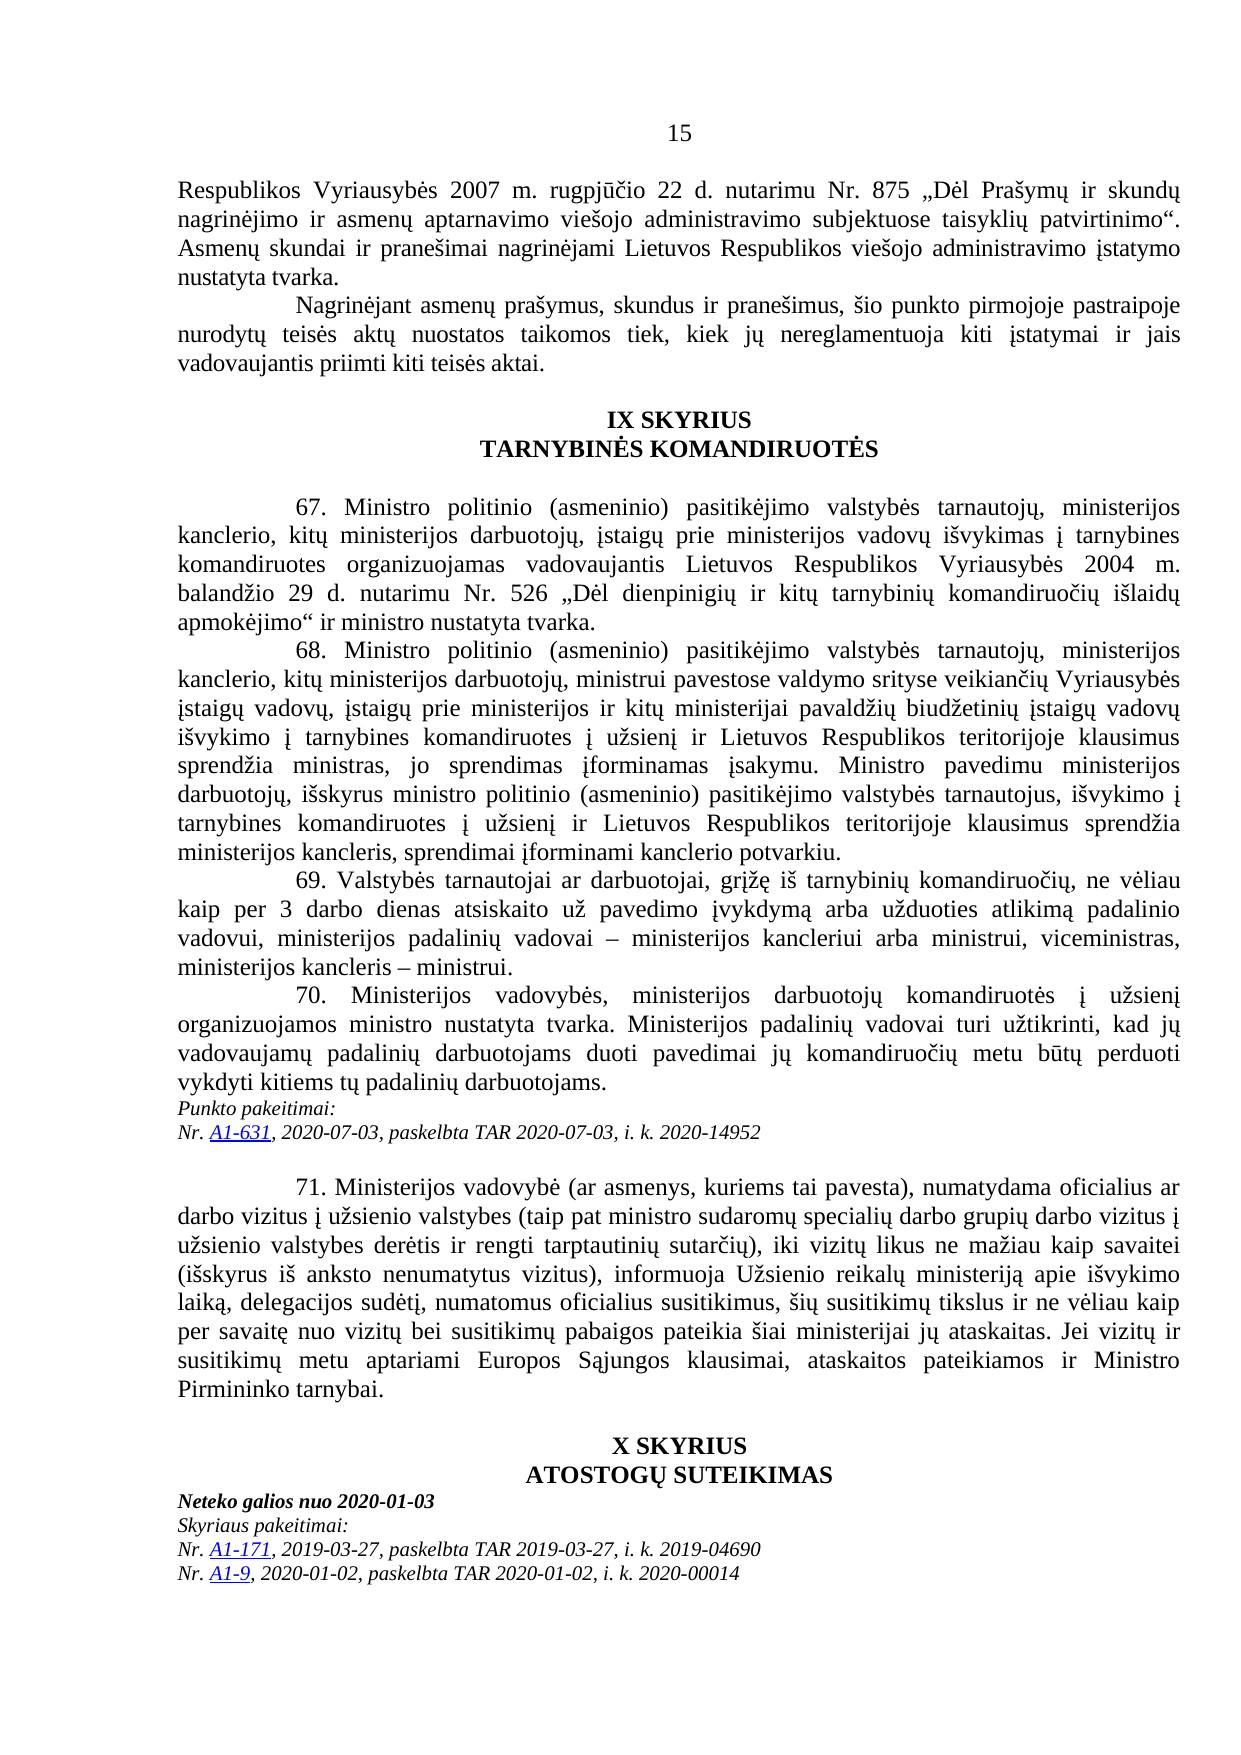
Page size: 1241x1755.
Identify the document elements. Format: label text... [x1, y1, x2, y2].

text Nr. A1-171, 2019-03-27, paskelbta TAR 2019-03-27, i. k. 2019-04690 [177, 1537, 1181, 1561]
text IX SKYRIUS [177, 406, 1181, 434]
text Respublikos Vyriausybės 2007 m. rugpjūčio 22 d. nutarimu Nr. 875 „Dėl Prašymų ir skundų nagrinėjimo ir asmenų aptarnavimo viešojo administravimo subjektuose taisyklių patvirtinimo“. Asmenų skundai ir pranešimai nagrinėjami Lietuvos Respublikos viešojo administravimo įstatymo nustatyta tvarka. [177, 176, 1181, 291]
text 68. Ministro politinio (asmeninio) pasitikėjimo valstybės tarnautojų, ministerijos kanclerio, kitų ministerijos darbuotojų, ministrui pavestose valdymo srityse veikiančių Vyriausybės įstaigų vadovų, įstaigų prie ministerijos ir kitų ministerijai pavaldžių biudžetinių įstaigų vadovų išvykimo į tarnybines komandiruotes į užsienį ir Lietuvos Respublikos teritorijoje klausimus sprendžia ministras, jo sprendimas įforminamas įsakymu. Ministro pavedimu ministerijos darbuotojų, išskyrus ministro politinio (asmeninio) pasitikėjimo valstybės tarnautojus, išvykimo į tarnybines komandiruotes į užsienį ir Lietuvos Respublikos teritorijoje klausimus sprendžia ministerijos kancleris, sprendimai įforminami kanclerio potvarkiu. [177, 636, 1181, 866]
text Nr. A1-631, 2020-07-03, paskelbta TAR 2020-07-03, i. k. 2020-14952 [177, 1120, 1181, 1144]
text 71. Ministerijos vadovybė (ar asmenys, kuriems tai pavesta), numatydama oficialius ar darbo vizitus į užsienio valstybes (taip pat ministro sudaromų specialių darbo grupių darbo vizitus į užsienio valstybes derėtis ir rengti tarptautinių sutarčių), iki vizitų likus ne mažiau kaip savaitei (išskyrus iš anksto nenumatytus vizitus), informuoja Užsienio reikalų ministeriją apie išvykimo laiką, delegacijos sudėtį, numatomus oficialius susitikimus, šių susitikimų tikslus ir ne vėliau kaip per savaitę nuo vizitų bei susitikimų pabaigos pateikia šiai ministerijai jų ataskaitas. Jei vizitų ir susitikimų metu aptariami Europos Sąjungos klausimai, ataskaitos pateikiamos ir Ministro Pirmininko tarnybai. [177, 1172, 1181, 1402]
text 67. Ministro politinio (asmeninio) pasitikėjimo valstybės tarnautojų, ministerijos kanclerio, kitų ministerijos darbuotojų, įstaigų prie ministerijos vadovų išvykimas į tarnybines komandiruotes organizuojamas vadovaujantis Lietuvos Respublikos Vyriausybės 2004 m. balandžio 29 d. nutarimu Nr. 526 „Dėl dienpinigių ir kitų tarnybinių komandiruočių išlaidų apmokėjimo“ ir ministro nustatyta tvarka. [177, 492, 1181, 636]
text 69. Valstybės tarnautojai ar darbuotojai, grįžę iš tarnybinių komandiruočių, ne vėliau kaip per 3 darbo dienas atsiskaito už pavedimo įvykdymą arba užduoties atlikimą padalinio vadovui, ministerijos padalinių vadovai – ministerijos kancleriui arba ministrui, viceministras, ministerijos kancleris – ministrui. [177, 866, 1181, 981]
text 70. Ministerijos vadovybės, ministerijos darbuotojų komandiruotės į užsienį organizuojamos ministro nustatyta tvarka. Ministerijos padalinių vadovai turi užtikrinti, kad jų vadovaujamų padalinių darbuotojams duoti pavedimai jų komandiruočių metu būtų perduoti vykdyti kitiems tų padalinių darbuotojams. [177, 981, 1181, 1096]
text Punkto pakeitimai: [177, 1096, 1181, 1120]
text X SKYRIUS [177, 1431, 1181, 1460]
text Nagrinėjant asmenų prašymus, skundus ir pranešimus, šio punkto pirmojoje pastraipoje nurodytų teisės aktų nuostatos taikomos tiek, kiek jų nereglamentuoja kiti įstatymai ir jais vadovaujantis priimti kiti teisės aktai. [177, 291, 1181, 377]
text ATOSTOGŲ SUTEIKIMAS [177, 1460, 1181, 1489]
text TARNYBINĖS KOMANDIRUOTĖS [177, 434, 1181, 463]
text Nr. A1-9, 2020-01-02, paskelbta TAR 2020-01-02, i. k. 2020-00014 [177, 1561, 1181, 1585]
text Neteko galios nuo 2020-01-03 [177, 1489, 1181, 1513]
text Skyriaus pakeitimai: [177, 1513, 1181, 1537]
